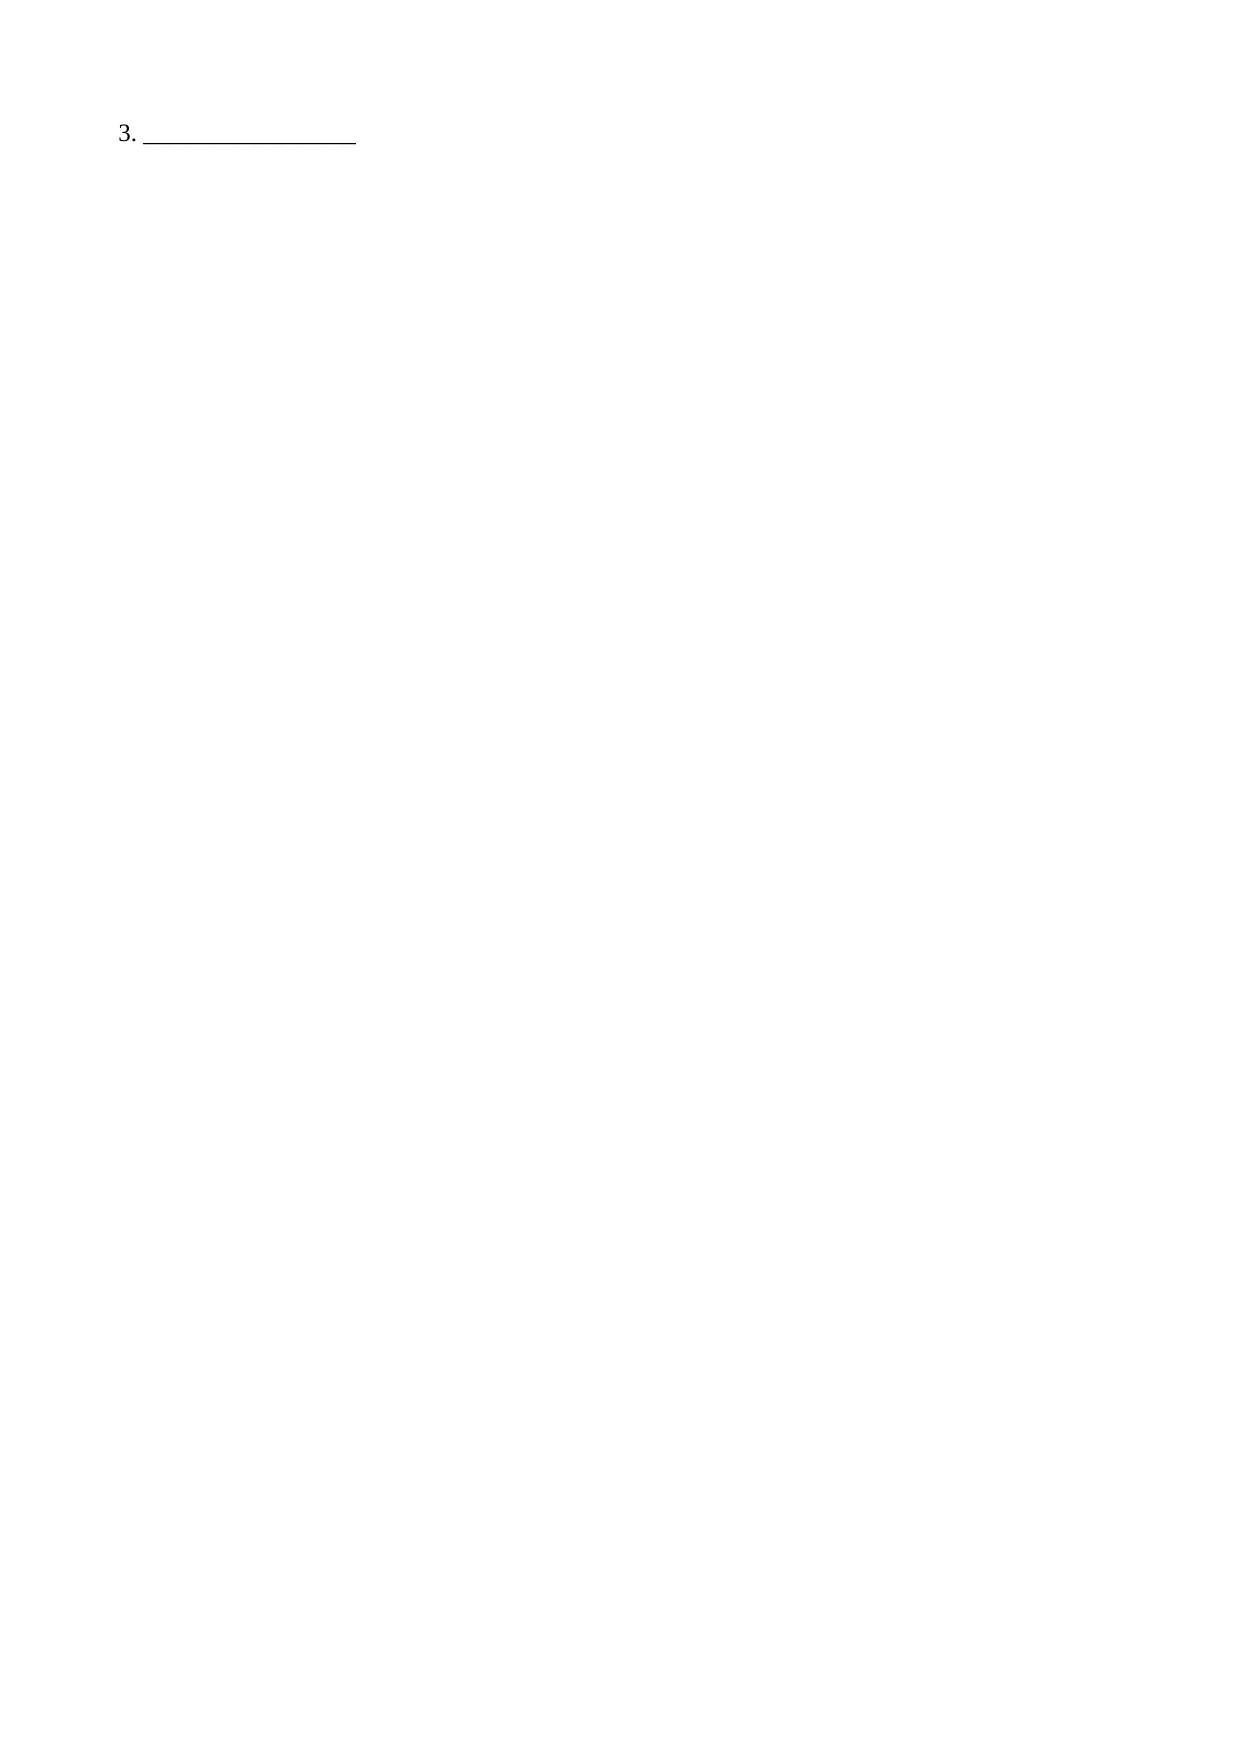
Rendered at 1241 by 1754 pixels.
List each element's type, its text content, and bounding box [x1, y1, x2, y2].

text 3. _________________ [118, 118, 1122, 147]
